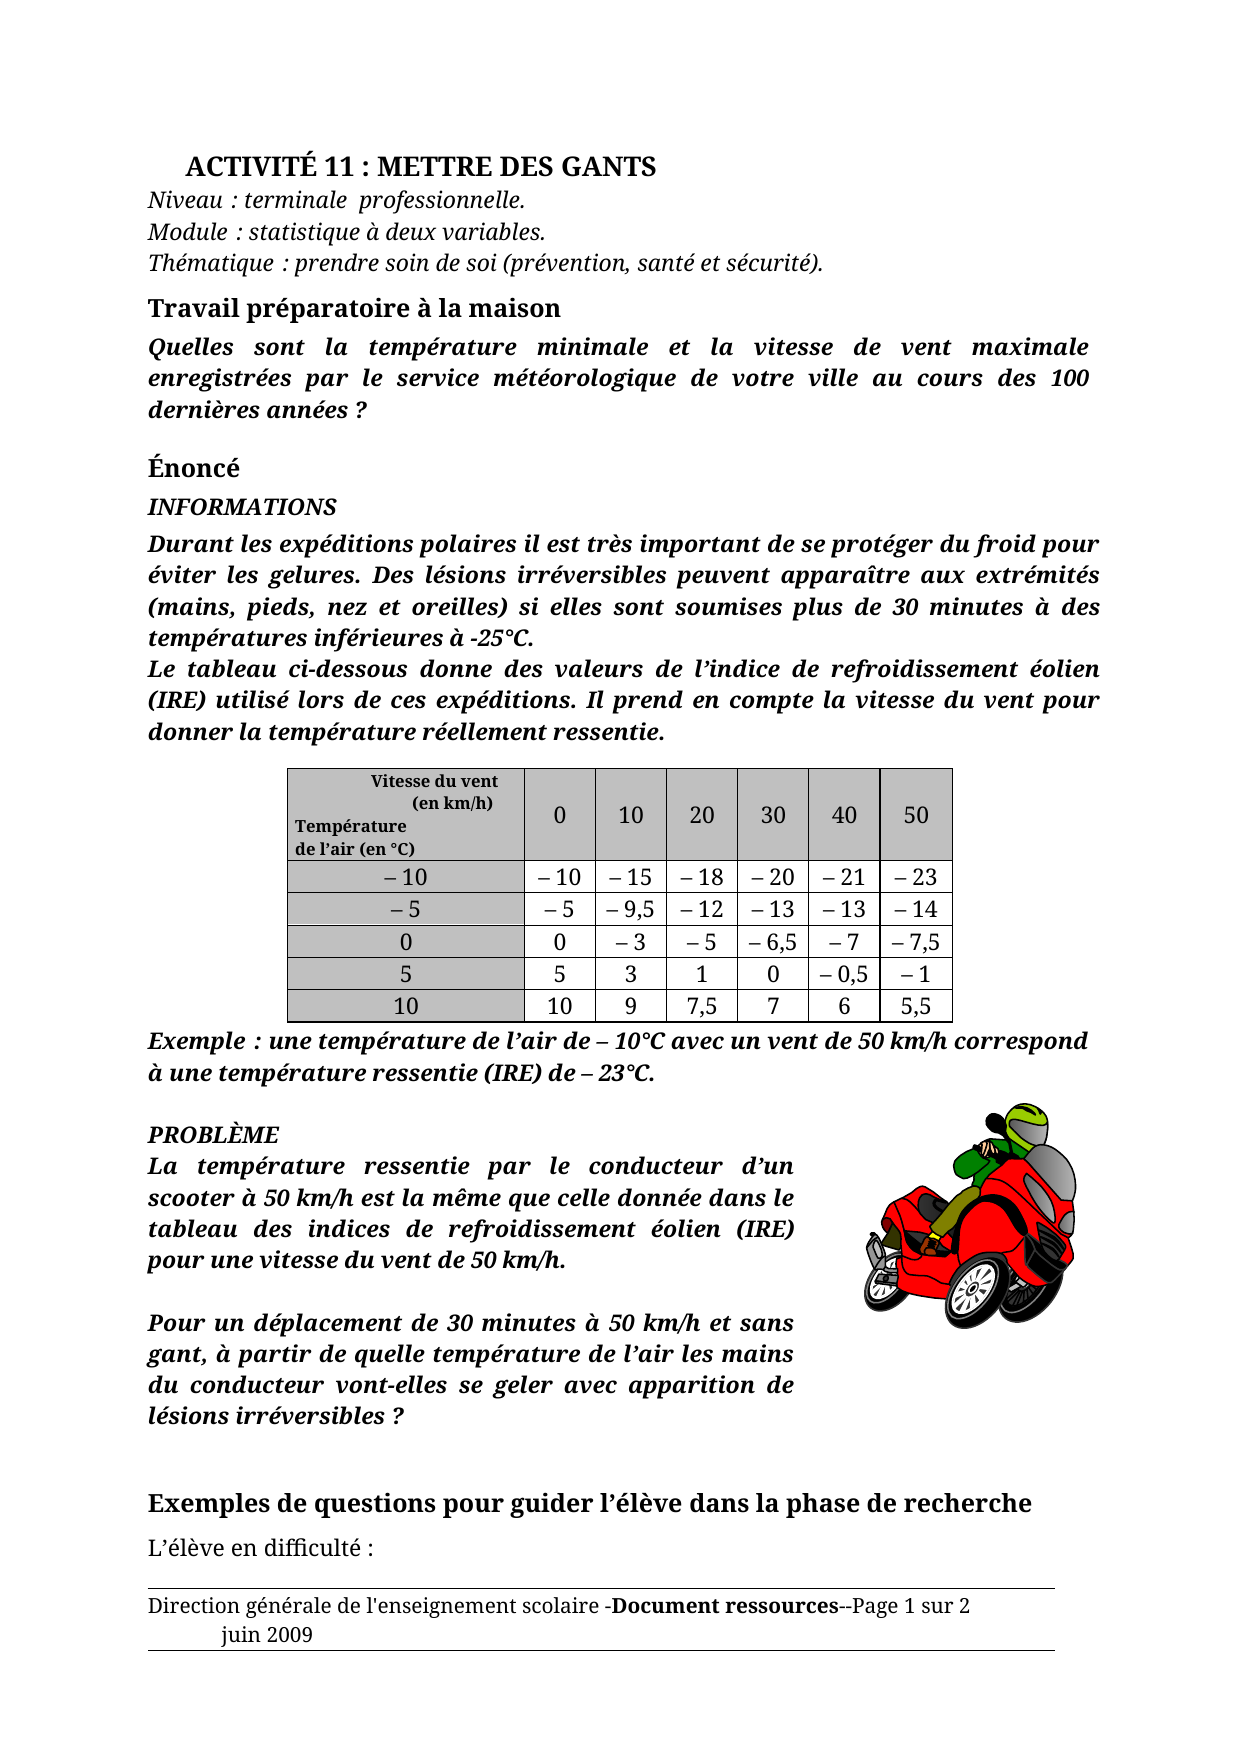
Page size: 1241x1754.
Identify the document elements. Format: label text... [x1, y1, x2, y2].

table_cell 1 [667, 958, 737, 989]
table_cell – 13 [809, 893, 879, 924]
table_cell – 3 [596, 926, 666, 957]
text L’élève en difficulté : [148, 1532, 1092, 1563]
table_cell 5,5 [881, 990, 952, 1021]
table_cell 5 [288, 958, 524, 989]
text Niveau : terminale professionnelle. [148, 184, 1092, 216]
table_cell – 14 [881, 893, 952, 924]
table_header 20 [667, 769, 737, 860]
text Énoncé [148, 450, 1092, 484]
text Exemple : une température de l’air de – 10°C avec un vent de 50 km/h correspond à une température ressentie (IRE) de – 23°C. [148, 1025, 1092, 1088]
table_cell – 7 [809, 926, 879, 957]
text INFORMATIONS [148, 491, 1018, 522]
table_cell – 13 [738, 893, 808, 924]
table_cell 10 [525, 990, 595, 1021]
table_cell – 6,5 [738, 926, 808, 957]
table_cell – 12 [667, 893, 737, 924]
text Durant les expéditions polaires il est très important de se protéger du froid pour éviter les gelures. Des lésions irréversibles peuvent apparaître aux extrémités (mains, pieds, nez et oreilles) si elles sont soumises plus de 30 minutes à des températures inférieures à -25°C. [148, 528, 1104, 653]
text Pour un déplacement de 30 minutes à 50 km/h et sans gant, à partir de quelle température de l’air les mains du conducteur vont-elles se geler avec apparition de lésions irréversibles ? [148, 1307, 797, 1432]
table_cell 10 [288, 990, 524, 1021]
subtitle ACTIVITÉ 11 : METTRE DES GANTS [148, 148, 1092, 184]
table_header 0 [525, 769, 595, 860]
table_cell 0 [288, 926, 524, 957]
table_header 10 [596, 769, 666, 860]
table_cell – 23 [881, 861, 952, 892]
table_cell – 5 [525, 893, 595, 924]
table_cell – 18 [667, 861, 737, 892]
table_cell – 7,5 [881, 926, 952, 957]
table_cell – 5 [667, 926, 737, 957]
table_cell – 1 [881, 958, 952, 989]
table_cell – 21 [809, 861, 879, 892]
table_header 30 [738, 769, 808, 860]
table_cell – 5 [288, 893, 524, 924]
text La température ressentie par le conducteur d’un scooter à 50 km/h est la même que celle donnée dans le tableau des indices de refroidissement éolien (IRE) pour une vitesse du vent de 50 km/h. [148, 1150, 797, 1275]
table_cell 7,5 [667, 990, 737, 1021]
text Exemples de questions pour guider l’élève dans la phase de recherche [148, 1486, 1092, 1519]
text Quelles sont la température minimale et la vitesse de vent maximale enregistrées par le service météorologique de votre ville au cours des 100 dernières années ? [148, 331, 1092, 425]
text Thématique : prendre soin de soi (prévention, santé et sécurité). [148, 247, 1092, 278]
table_cell 3 [596, 958, 666, 989]
text PROBLÈME [148, 1119, 1003, 1150]
text [1046, 1119, 1092, 1150]
text Le tableau ci-dessous donne des valeurs de l’indice de refroidissement éolien (IRE) utilisé lors de ces expéditions. Il prend en compte la vitesse du vent pour donner la température réellement ressentie. [148, 653, 1104, 747]
table_cell – 9,5 [596, 893, 666, 924]
table_cell – 10 [525, 861, 595, 892]
table_header 40 [809, 769, 879, 860]
text Travail préparatoire à la maison [148, 291, 1092, 325]
table_cell – 10 [288, 861, 524, 892]
table_cell 9 [596, 990, 666, 1021]
table_header Vitesse du vent (en km/h) Température de l’air (en °C) [288, 769, 524, 860]
table_cell 7 [738, 990, 808, 1021]
table_header 50 [881, 769, 952, 860]
text Module : statistique à deux variables. [148, 216, 1092, 247]
table_cell 6 [809, 990, 879, 1021]
table_cell – 0,5 [809, 958, 879, 989]
table_cell 5 [525, 958, 595, 989]
table_cell – 20 [738, 861, 808, 892]
table_cell – 15 [596, 861, 666, 892]
table_cell 0 [525, 926, 595, 957]
table_cell 0 [738, 958, 808, 989]
